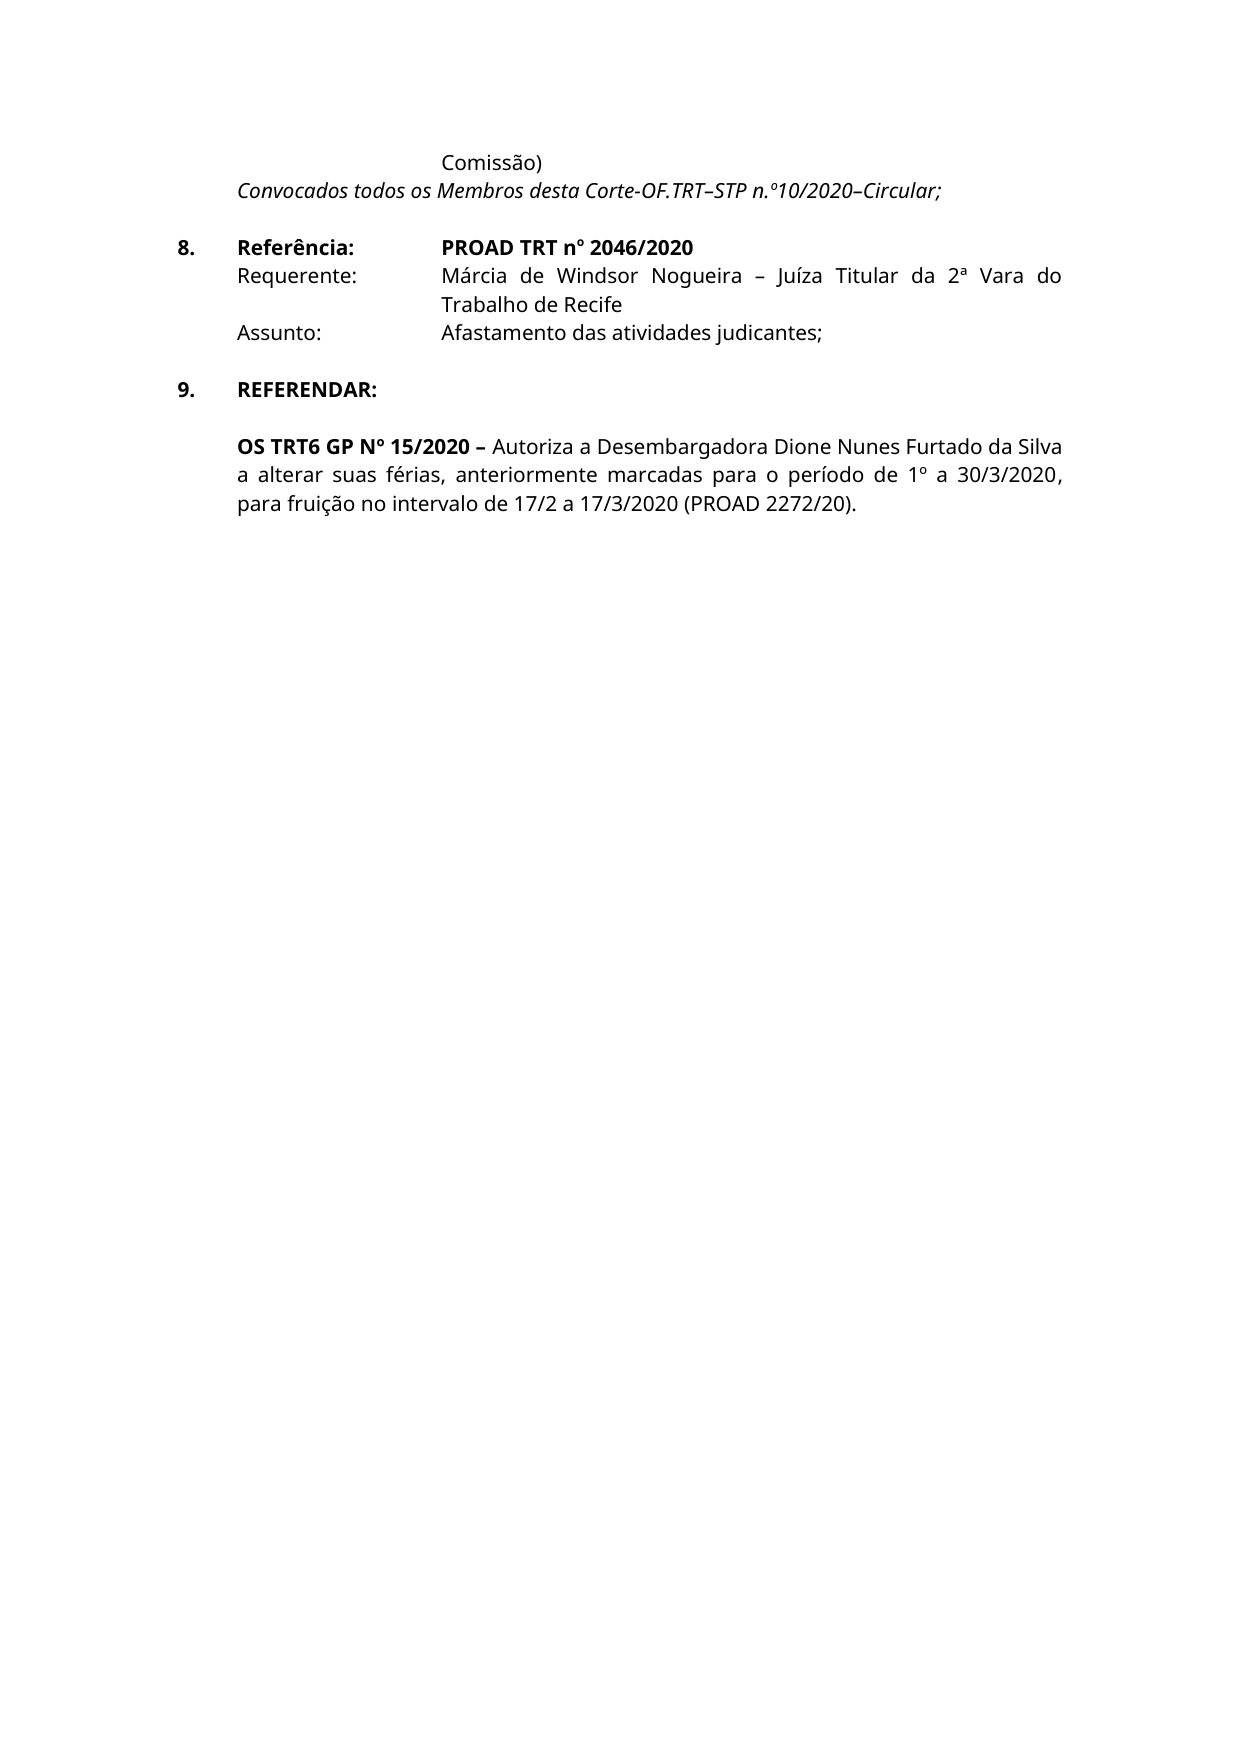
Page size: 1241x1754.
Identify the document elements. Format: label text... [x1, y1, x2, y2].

table_cell PROAD TRT no 2046/2020 [430, 233, 1074, 261]
table_cell Convocados todos os Membros desta Corte-OF.TRT–STP n.º10/2020–Circular; [226, 176, 1074, 233]
table_cell [226, 148, 430, 176]
table_cell Márcia de Windsor Nogueira – Juíza Titular da 2ª Vara do Trabalho de Recife [430, 261, 1074, 318]
table_cell Afastamento das atividades judicantes; [430, 318, 1074, 375]
table_cell REFERENDAR: OS TRT6 GP Nº 15/2020 – Autoriza a Desembargadora Dione Nunes Furtado da Silva a alterar suas férias, anteriormente marcadas para o período de 1º a 30/3/2020, para fruição no intervalo de 17/2 a 17/3/2020 (PROAD 2272/20). [226, 375, 1074, 546]
table_cell Referência: [226, 233, 430, 261]
table_cell Assunto: [226, 318, 430, 375]
table_cell Comissão) [430, 148, 1074, 176]
table_cell 8. [166, 233, 226, 375]
table_cell Requerente: [226, 261, 430, 318]
table_cell [166, 148, 226, 233]
table_cell 9. [166, 375, 226, 546]
